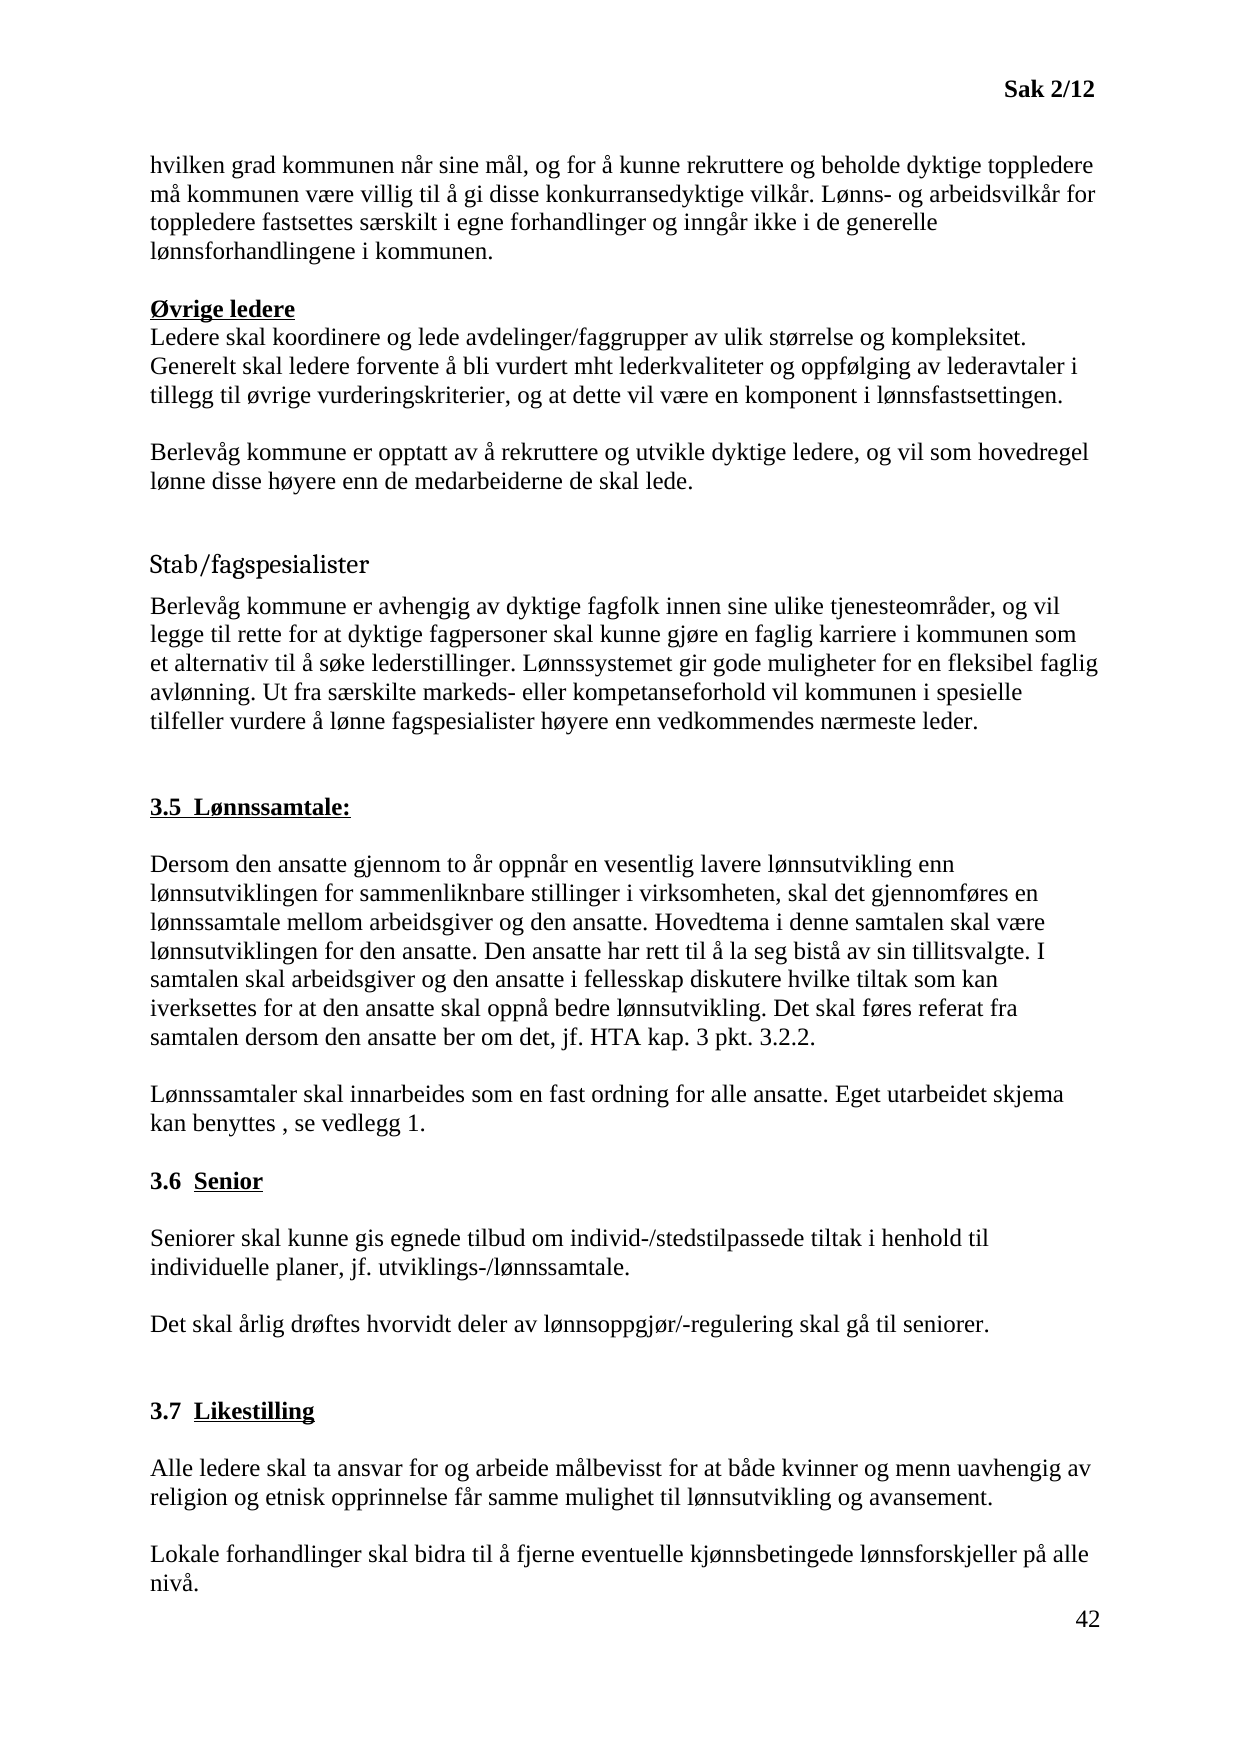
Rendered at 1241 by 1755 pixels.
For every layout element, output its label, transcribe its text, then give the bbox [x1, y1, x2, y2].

text Alle ledere skal ta ansvar for og arbeide målbevisst for at både kvinner og menn uavhengig av religion og etnisk opprinnelse får samme mulighet til lønnsutvikling og avansement. [150, 1453, 1100, 1511]
text 3.5 Lønnssamtale: [150, 792, 1100, 821]
subtitle Øvrige ledere [150, 294, 1100, 322]
text Lokale forhandlinger skal bidra til å fjerne eventuelle kjønnsbetingede lønnsforskjeller på alle nivå. [150, 1539, 1100, 1597]
text Berlevåg kommune er avhengig av dyktige fagfolk innen sine ulike tjenesteområder, og vil legge til rette for at dyktige fagpersoner skal kunne gjøre en faglig karriere i kommunen som et alternativ til å søke lederstillinger. Lønnssystemet gir gode muligheter for en fleksibel faglig avlønning. Ut fra særskilte markeds- eller kompetanseforhold vil kommunen i spesielle tilfeller vurdere å lønne fagspesialister høyere enn vedkommendes nærmeste leder. [150, 591, 1100, 734]
text Dersom den ansatte gjennom to år oppnår en vesentlig lavere lønnsutvikling enn lønnsutviklingen for sammenliknbare stillinger i virksomheten, skal det gjennomføres en lønnssamtale mellom arbeidsgiver og den ansatte. Hovedtema i denne samtalen skal være lønnsutviklingen for den ansatte. Den ansatte har rett til å la seg bistå av sin tillitsvalgte. I samtalen skal arbeidsgiver og den ansatte i fellesskap diskutere hvilke tiltak som kan iverksettes for at den ansatte skal oppnå bedre lønnsutvikling. Det skal føres referat fra samtalen dersom den ansatte ber om det, jf. HTA kap. 3 pkt. 3.2.2. [150, 849, 1100, 1051]
text Lønnssamtaler skal innarbeides som en fast ordning for alle ansatte. Eget utarbeidet skjema kan benyttes , se vedlegg 1. [150, 1079, 1100, 1137]
text Det skal årlig drøftes hvorvidt deler av lønnsoppgjør/-regulering skal gå til seniorer. [150, 1309, 1100, 1338]
text Seniorer skal kunne gis egnede tilbud om individ-/stedstilpassede tiltak i henhold til individuelle planer, jf. utviklings-/lønnssamtale. [150, 1223, 1100, 1281]
text Ledere skal koordinere og lede avdelinger/faggrupper av ulik størrelse og kompleksitet. Generelt skal ledere forvente å bli vurdert mht lederkvaliteter og oppfølging av lederavtaler i tillegg til øvrige vurderingskriterier, og at dette vil være en komponent i lønnsfastsettingen. [150, 322, 1100, 409]
list Senior [150, 1166, 1100, 1194]
text Berlevåg kommune er opptatt av å rekruttere og utvikle dyktige ledere, og vil som hovedregel lønne disse høyere enn de medarbeiderne de skal lede. [150, 437, 1100, 495]
text hvilken grad kommunen når sine mål, og for å kunne rekruttere og beholde dyktige toppledere må kommunen være villig til å gi disse konkurransedyktige vilkår. Lønns- og arbeidsvilkår for toppledere fastsettes særskilt i egne forhandlinger og inngår ikke i de generelle lønnsforhandlingene i kommunen. [150, 150, 1100, 265]
list Likestilling [150, 1396, 1100, 1424]
subtitle Stab/fagspesialister [150, 549, 1100, 580]
